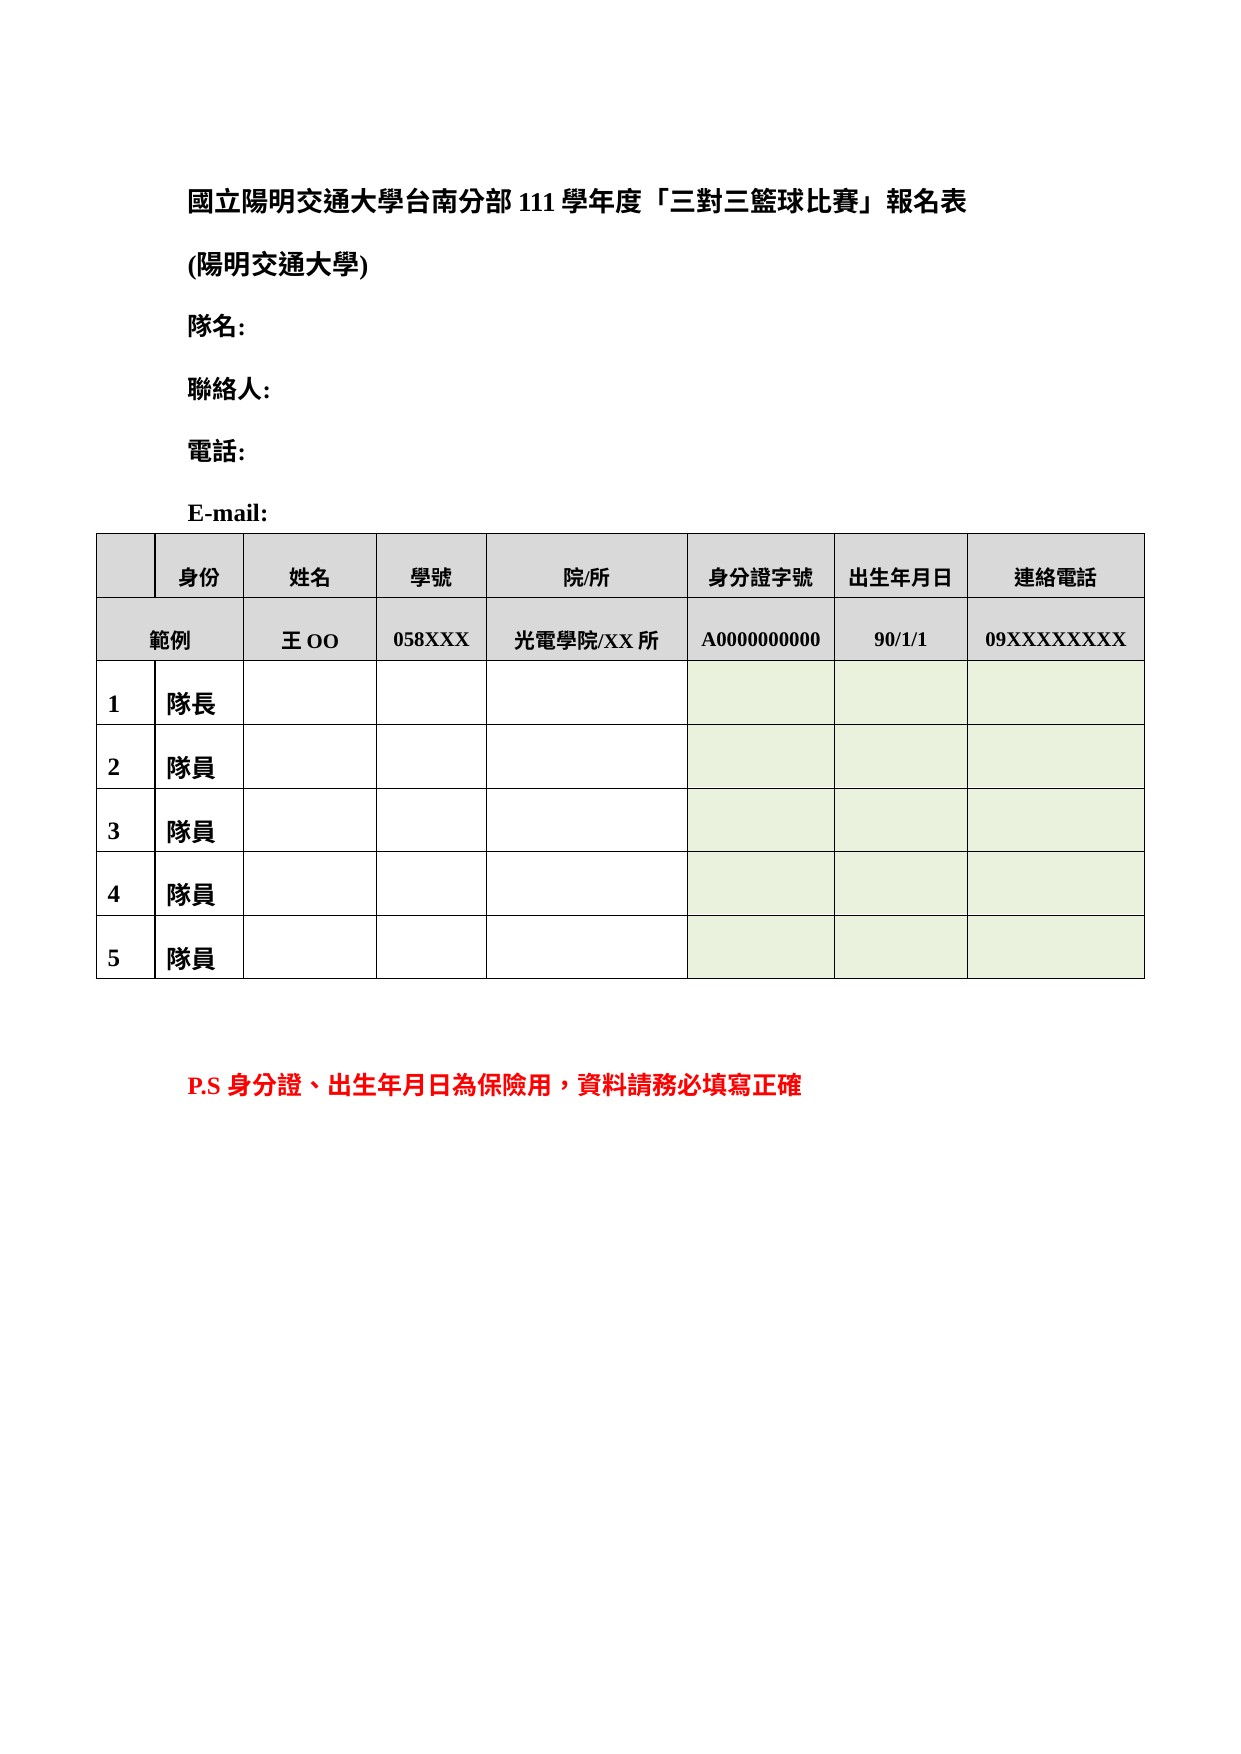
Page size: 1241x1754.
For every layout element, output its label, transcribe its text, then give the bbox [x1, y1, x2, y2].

table_cell [835, 725, 967, 787]
table_cell [835, 661, 967, 724]
table_header 身分證字號 [688, 534, 834, 597]
table_cell [244, 661, 376, 724]
table_cell [377, 789, 486, 851]
table_cell [487, 661, 687, 724]
table_cell [377, 916, 486, 978]
text (陽明交通大學) [187, 221, 1103, 283]
table_cell [377, 661, 486, 724]
table_cell 隊員 [156, 725, 243, 787]
table_cell A0000000000 [688, 598, 834, 660]
table_cell [688, 916, 834, 978]
table_cell 1 [97, 661, 154, 724]
text 聯絡人: [187, 346, 1053, 408]
table_cell 隊員 [156, 852, 243, 914]
table_cell [377, 852, 486, 914]
table_cell [244, 852, 376, 914]
table_cell [968, 852, 1144, 914]
text 隊名: [187, 283, 1053, 346]
table_cell 3 [97, 789, 154, 851]
table_cell [688, 789, 834, 851]
table_cell [377, 725, 486, 787]
text P.S 身分證、出生年月日為保險用，資料請務必填寫正確 [187, 1042, 1053, 1104]
table_cell [487, 916, 687, 978]
table_cell [244, 725, 376, 787]
table_cell 4 [97, 852, 154, 914]
table_cell 隊員 [156, 789, 243, 851]
table_header [97, 534, 154, 597]
table_header 姓名 [244, 534, 376, 597]
table_cell 範例 [97, 598, 243, 660]
table_cell [688, 852, 834, 914]
table_cell [487, 789, 687, 851]
table_cell 隊員 [156, 916, 243, 978]
table_cell [244, 789, 376, 851]
table_header 連絡電話 [968, 534, 1144, 597]
table_cell [835, 789, 967, 851]
text 電話: [187, 408, 1053, 471]
table_header 學號 [377, 534, 486, 597]
table_cell [487, 725, 687, 787]
table_cell 2 [97, 725, 154, 787]
table_header 院/所 [487, 534, 687, 597]
table_cell [968, 725, 1144, 787]
table_cell [968, 789, 1144, 851]
table_header 出生年月日 [835, 534, 967, 597]
table_cell 90/1/1 [835, 598, 967, 660]
table_cell [968, 916, 1144, 978]
table_cell [244, 916, 376, 978]
table_cell 王OO [244, 598, 376, 660]
text E-mail: [187, 471, 1053, 533]
table_cell [968, 661, 1144, 724]
text 國立陽明交通大學台南分部111學年度「三對三籃球比賽」報名表 [187, 158, 1103, 221]
table_cell [688, 661, 834, 724]
table_cell [835, 916, 967, 978]
table_cell [487, 852, 687, 914]
table_cell 5 [97, 916, 154, 978]
table_cell 09XXXXXXXX [968, 598, 1144, 660]
table_cell [688, 725, 834, 787]
table_cell 隊長 [156, 661, 243, 724]
table_cell 058XXX [377, 598, 486, 660]
table_cell 光電學院/XX所 [487, 598, 687, 660]
table_header 身份 [156, 534, 243, 597]
table_cell [835, 852, 967, 914]
